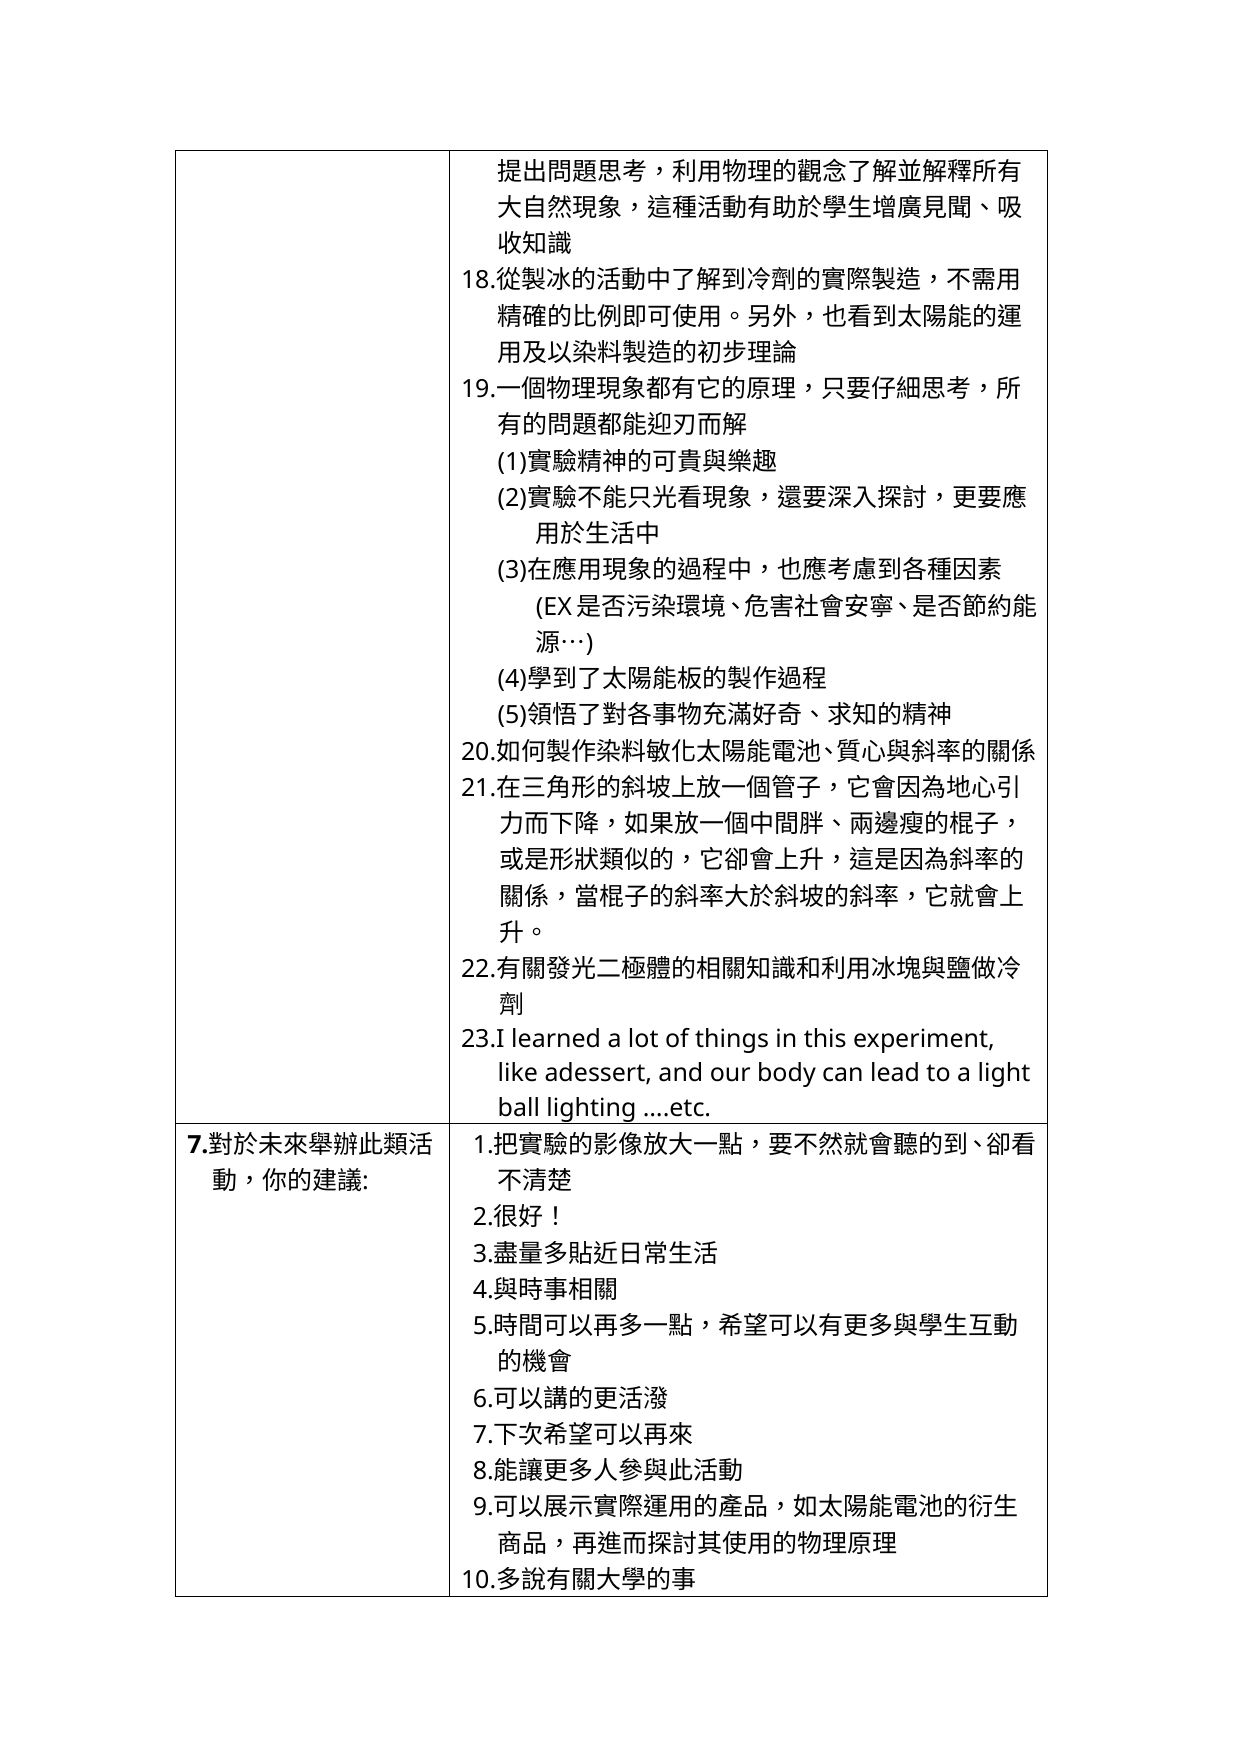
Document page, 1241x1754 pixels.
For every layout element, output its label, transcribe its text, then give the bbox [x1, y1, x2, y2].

table_cell 1.把實驗的影像放大一點，要不然就會聽的到、卻看不清楚 2.很好！ 3.盡量多貼近日常生活 4.與時事相關 5.時間可以再多一點，希望可以有更多與學生互動的機會 6.可以講的更活潑 7.下次希望可以再來 8.能讓更多人參與此活動 9.可以展示實際運用的產品，如太陽能電池的衍生商品，再進而探討其使用的物理原理 10.多說有關大學的事 [450, 1124, 1047, 1596]
table_cell 7.對於未來舉辦此類活動，你的建議: [176, 1124, 449, 1596]
table_cell 提出問題思考，利用物理的觀念了解並解釋所有大自然現象，這種活動有助於學生增廣見聞、吸收知識 18.從製冰的活動中了解到冷劑的實際製造，不需用精確的比例即可使用。另外，也看到太陽能的運用及以染料製造的初步理論 19.一個物理現象都有它的原理，只要仔細思考，所有的問題都能迎刃而解 (1)實驗精神的可貴與樂趣 (2)實驗不能只光看現象，還要深入探討，更要應用於生活中 (3)在應用現象的過程中，也應考慮到各種因素(EX是否污染環境、危害社會安寧、是否節約能源…) (4)學到了太陽能板的製作過程 (5)領悟了對各事物充滿好奇、求知的精神 20.如何製作染料敏化太陽能電池、質心與斜率的關係 21.在三角形的斜坡上放一個管子，它會因為地心引力而下降，如果放一個中間胖、兩邊瘦的棍子，或是形狀類似的，它卻會上升，這是因為斜率的關係，當棍子的斜率大於斜坡的斜率，它就會上升。 22.有關發光二極體的相關知識和利用冰塊與鹽做冷劑 23.I learned a lot of things in this experiment, like adessert, and our body can lead to a light ball lighting ….etc. [450, 151, 1047, 1123]
table_cell [176, 151, 449, 1123]
